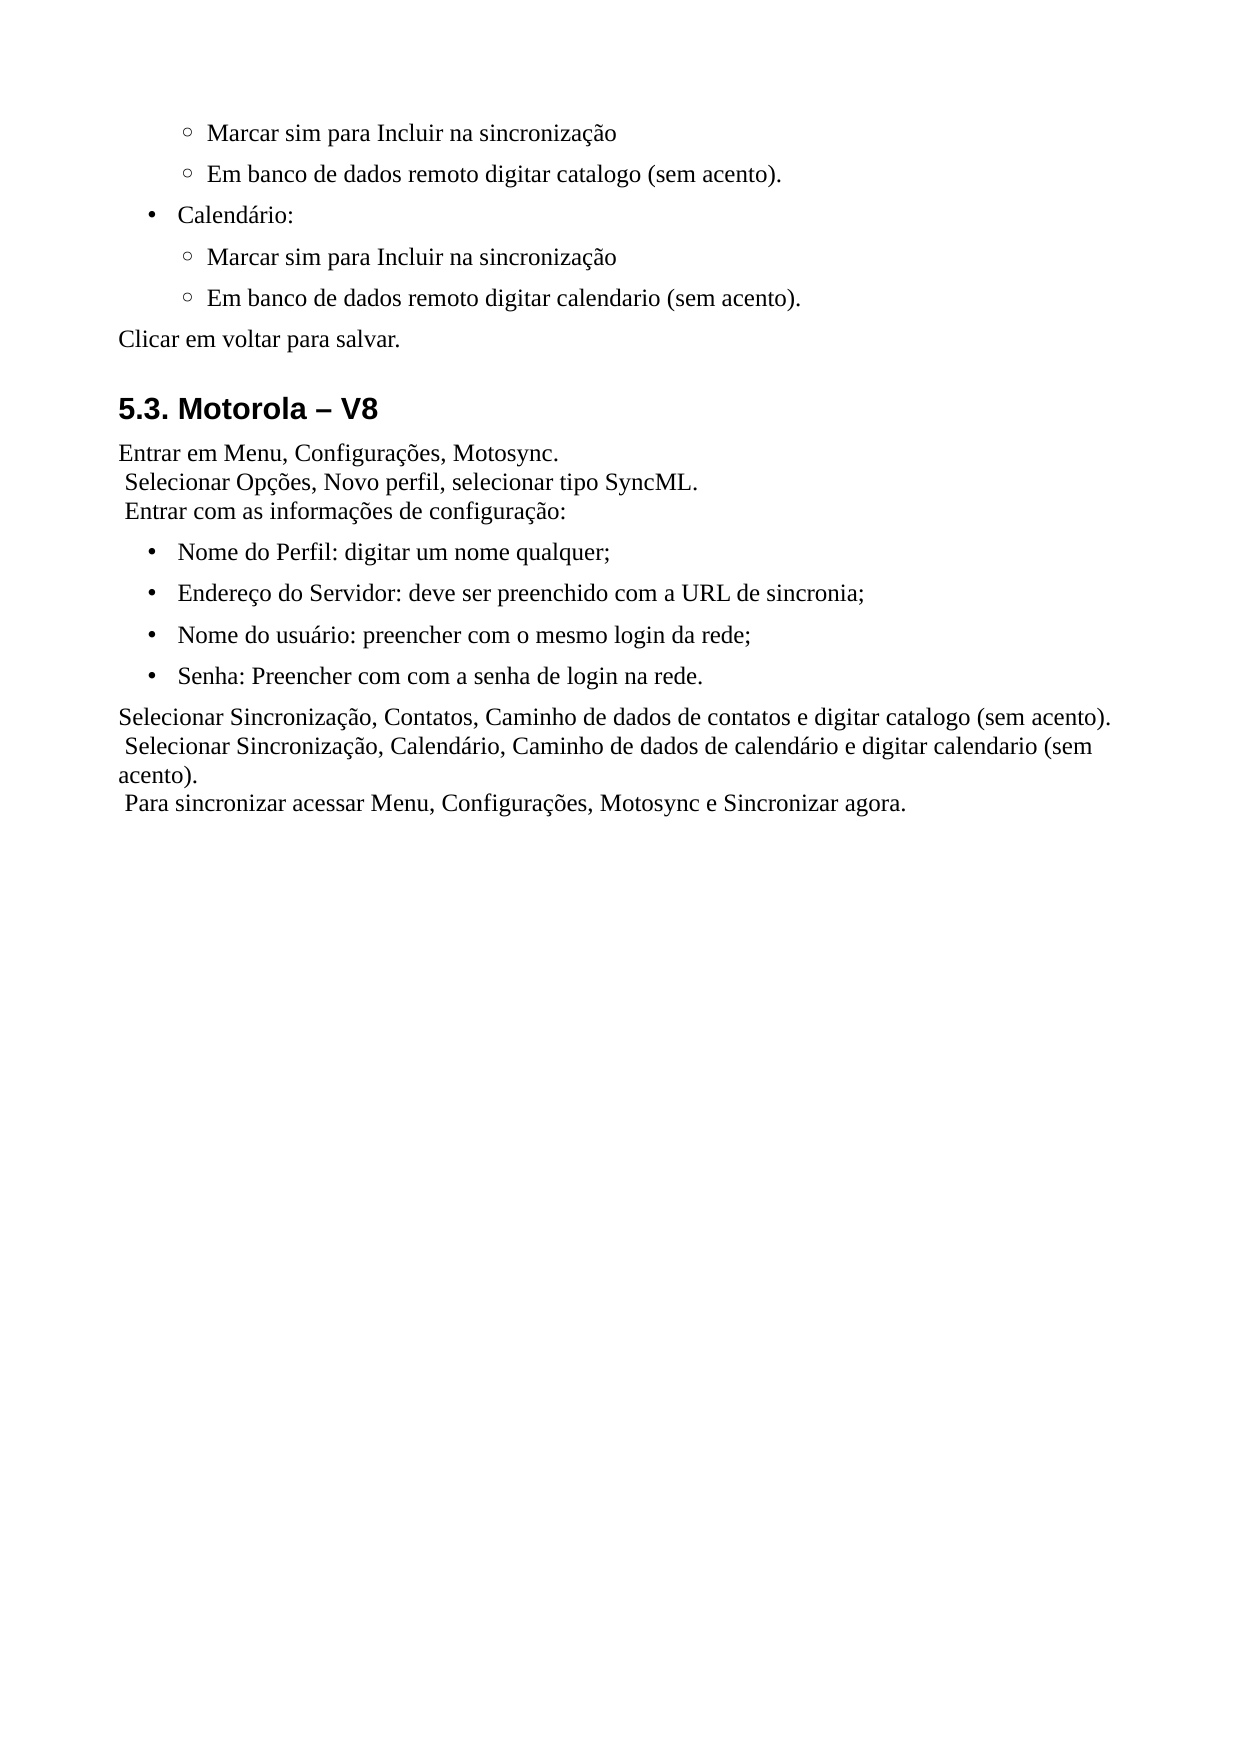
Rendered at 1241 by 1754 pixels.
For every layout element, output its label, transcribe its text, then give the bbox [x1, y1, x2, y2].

list Nome do usuário: preencher com o mesmo login da rede; [148, 620, 1122, 648]
list Senha: Preencher com com a senha de login na rede. [148, 661, 1122, 690]
list Marcar sim para Incluir na sincronização [177, 242, 1122, 271]
list Calendário: [148, 201, 1122, 229]
list Marcar sim para Incluir na sincronização [177, 118, 1122, 147]
text Selecionar Sincronização, Contatos, Caminho de dados de contatos e digitar catalogo (sem acento). Selecionar Sincronização, Calendário, Caminho de dados de calendário e digitar calendario (sem acento). Para sincronizar acessar Menu, Configurações, Motosync e Sincronizar agora. [118, 702, 1122, 817]
subtitle 5.3. Motorola – V8 [118, 391, 1122, 426]
list Em banco de dados remoto digitar calendario (sem acento). [177, 283, 1122, 312]
list Nome do Perfil: digitar um nome qualquer; [148, 537, 1122, 566]
text Entrar em Menu, Configurações, Motosync. Selecionar Opções, Novo perfil, selecionar tipo SyncML. Entrar com as informações de configuração: [118, 438, 1122, 525]
list Em banco de dados remoto digitar catalogo (sem acento). [177, 159, 1122, 188]
list Endereço do Servidor: deve ser preenchido com a URL de sincronia; [148, 578, 1122, 607]
text Clicar em voltar para salvar. [118, 324, 1122, 353]
